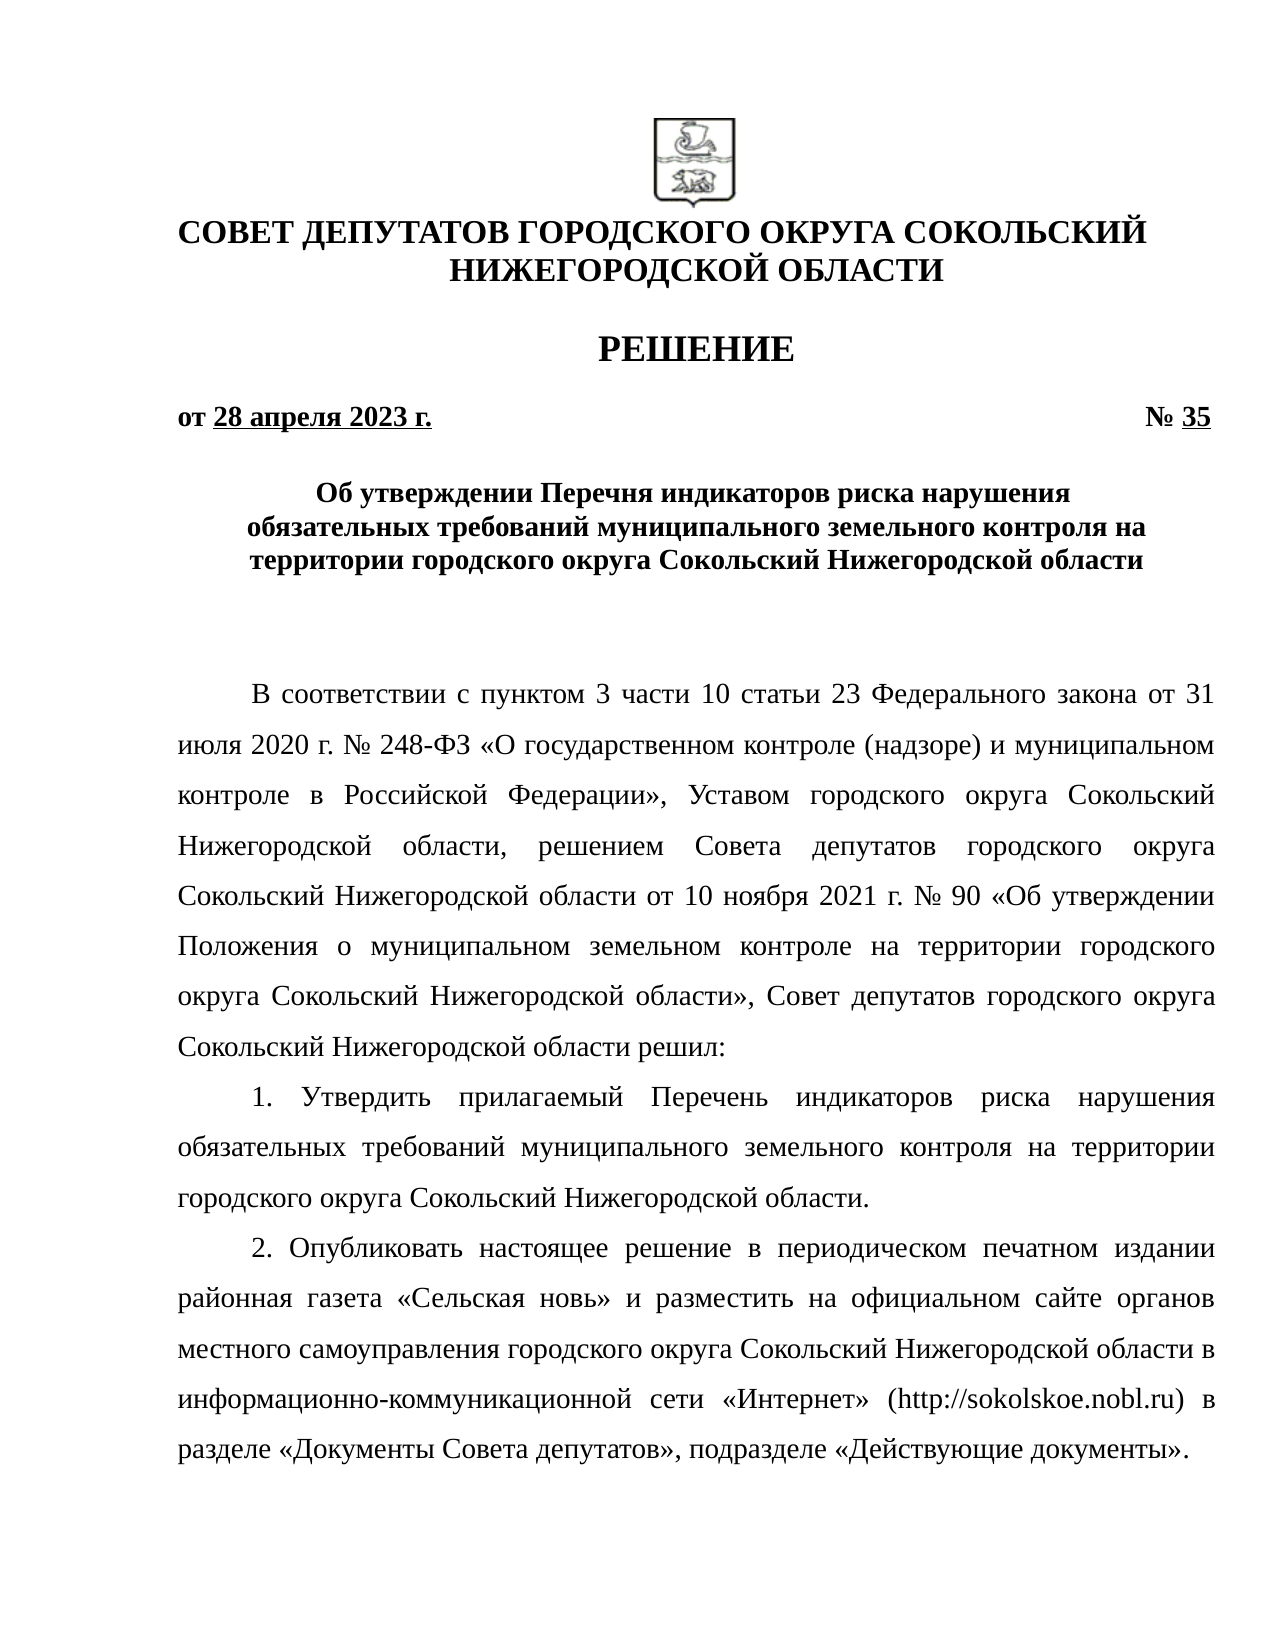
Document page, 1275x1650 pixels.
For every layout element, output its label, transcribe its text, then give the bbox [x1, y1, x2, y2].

text 1. Утвердить прилагаемый Перечень индикаторов риска нарушения обязательных требований муниципального земельного контроля на территории городского округа Сокольский Нижегородской области. [177, 1079, 1216, 1213]
subtitle НИЖЕГОРОДСКОЙ ОБЛАСТИ [177, 250, 1216, 288]
text 2. Опубликовать настоящее решение в периодическом печатном издании районная газета «Сельская новь» и разместить на официальном сайте органов местного самоуправления городского округа Сокольский Нижегородской области в информационно-коммуникационной сети «Интернет» (http://sokolskoe.nobl.ru) в разделе «Документы Совета депутатов», подразделе «Действующие документы». [177, 1230, 1216, 1465]
subtitle СОВЕТ ДЕПУТАТОВ ГОРОДСКОГО ОКРУГА СОКОЛЬСКИЙ [177, 212, 1216, 250]
text обязательных требований муниципального земельного контроля на территории городского округа Сокольский Нижегородской области [177, 509, 1216, 576]
subtitle РЕШЕНИЕ [177, 327, 1216, 370]
table_header от 28 апреля 2023 г. [177, 399, 690, 432]
table_header № 35 [690, 399, 1211, 432]
text Об утверждении Перечня индикаторов риска нарушения [177, 475, 1216, 509]
text В соответствии с пунктом 3 части 10 статьи 23 Федерального закона от 31 июля 2020 г. № 248-ФЗ «О государственном контроле (надзоре) и муниципальном контроле в Российской Федерации», Уставом городского округа Сокольский Нижегородской области, решением Совета депутатов городского округа Сокольский Нижегородской области от 10 ноября 2021 г. № 90 «Об утверждении Положения о муниципальном земельном контроле на территории городского округа Сокольский Нижегородской области», Совет депутатов городского округа Сокольский Нижегородской области решил: [177, 677, 1216, 1062]
